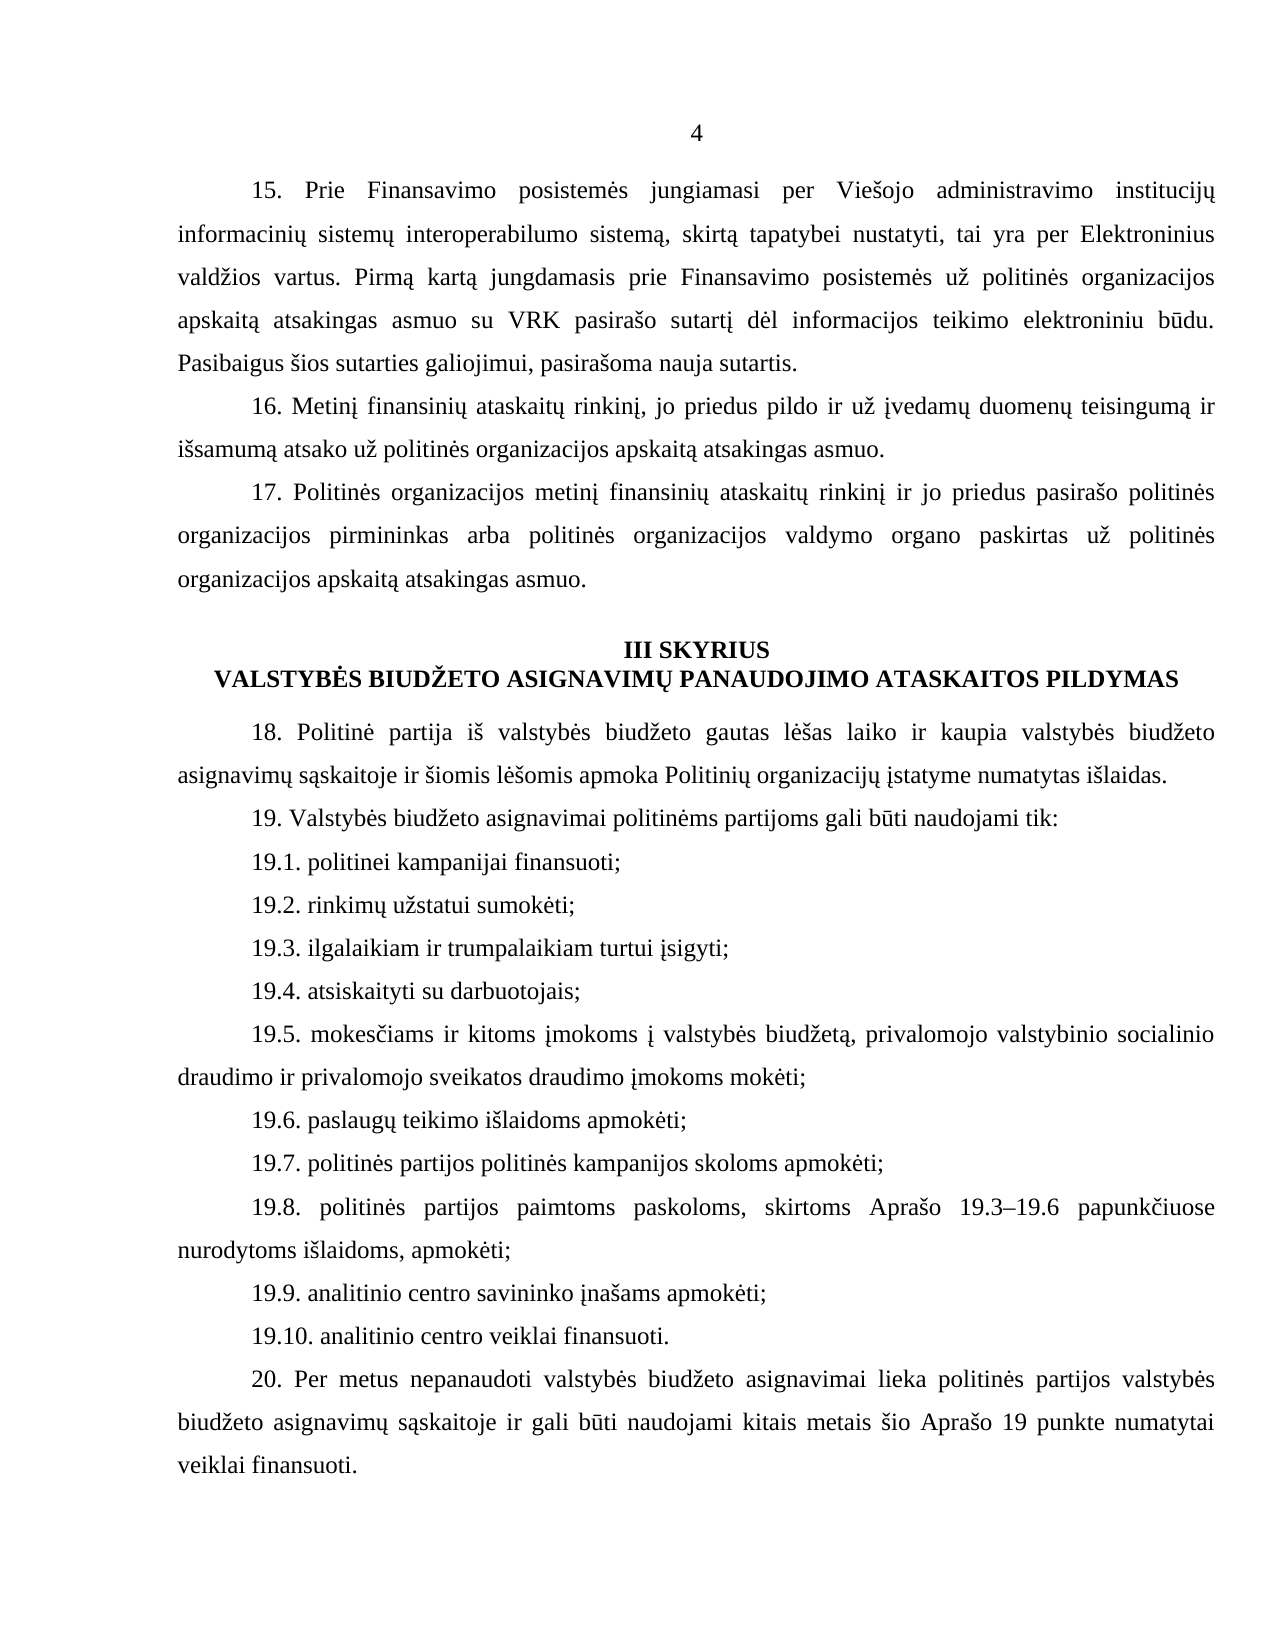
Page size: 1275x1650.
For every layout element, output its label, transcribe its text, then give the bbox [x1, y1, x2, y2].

text 19.7. politinės partijos politinės kampanijos skoloms apmokėti; [177, 1148, 1216, 1177]
text 16. Metinį finansinių ataskaitų rinkinį, jo priedus pildo ir už įvedamų duomenų teisingumą ir išsamumą atsako už politinės organizacijos apskaitą atsakingas asmuo. [177, 391, 1216, 463]
text 19.2. rinkimų užstatui sumokėti; [177, 890, 1216, 918]
text 19. Valstybės biudžeto asignavimai politinėms partijoms gali būti naudojami tik: [177, 803, 1216, 832]
text VALSTYBĖS BIUDŽETO ASIGNAVIMŲ PANAUDOJIMO ATASKAITOS PILDYMAS [177, 664, 1216, 693]
text 20. Per metus nepanaudoti valstybės biudžeto asignavimai lieka politinės partijos valstybės biudžeto asignavimų sąskaitoje ir gali būti naudojami kitais metais šio Aprašo 19 punkte numatytai veiklai finansuoti. [177, 1364, 1216, 1479]
text 19.3. ilgalaikiam ir trumpalaikiam turtui įsigyti; [177, 933, 1216, 962]
text 18. Politinė partija iš valstybės biudžeto gautas lėšas laiko ir kaupia valstybės biudžeto asignavimų sąskaitoje ir šiomis lėšomis apmoka Politinių organizacijų įstatyme numatytas išlaidas. [177, 717, 1216, 789]
text 19.9. analitinio centro savininko įnašams apmokėti; [177, 1278, 1216, 1307]
text 17. Politinės organizacijos metinį finansinių ataskaitų rinkinį ir jo priedus pasirašo politinės organizacijos pirmininkas arba politinės organizacijos valdymo organo paskirtas už politinės organizacijos apskaitą atsakingas asmuo. [177, 477, 1216, 592]
text 19.1. politinei kampanijai finansuoti; [177, 847, 1216, 875]
text 19.8. politinės partijos paimtoms paskoloms, skirtoms Aprašo 19.3–19.6 papunkčiuose nurodytoms išlaidoms, apmokėti; [177, 1192, 1216, 1263]
text 15. Prie Finansavimo posistemės jungiamasi per Viešojo administravimo institucijų informacinių sistemų interoperabilumo sistemą, skirtą tapatybei nustatyti, tai yra per Elektroninius valdžios vartus. Pirmą kartą jungdamasis prie Finansavimo posistemės už politinės organizacijos apskaitą atsakingas asmuo su VRK pasirašo sutartį dėl informacijos teikimo elektroniniu būdu. Pasibaigus šios sutarties galiojimui, pasirašoma nauja sutartis. [177, 176, 1216, 377]
text 19.10. analitinio centro veiklai finansuoti. [177, 1321, 1216, 1350]
text III SKYRIUS [177, 636, 1216, 664]
text 19.4. atsiskaityti su darbuotojais; [177, 976, 1216, 1005]
text 19.5. mokesčiams ir kitoms įmokoms į valstybės biudžetą, privalomojo valstybinio socialinio draudimo ir privalomojo sveikatos draudimo įmokoms mokėti; [177, 1019, 1216, 1091]
text 19.6. paslaugų teikimo išlaidoms apmokėti; [177, 1105, 1216, 1134]
